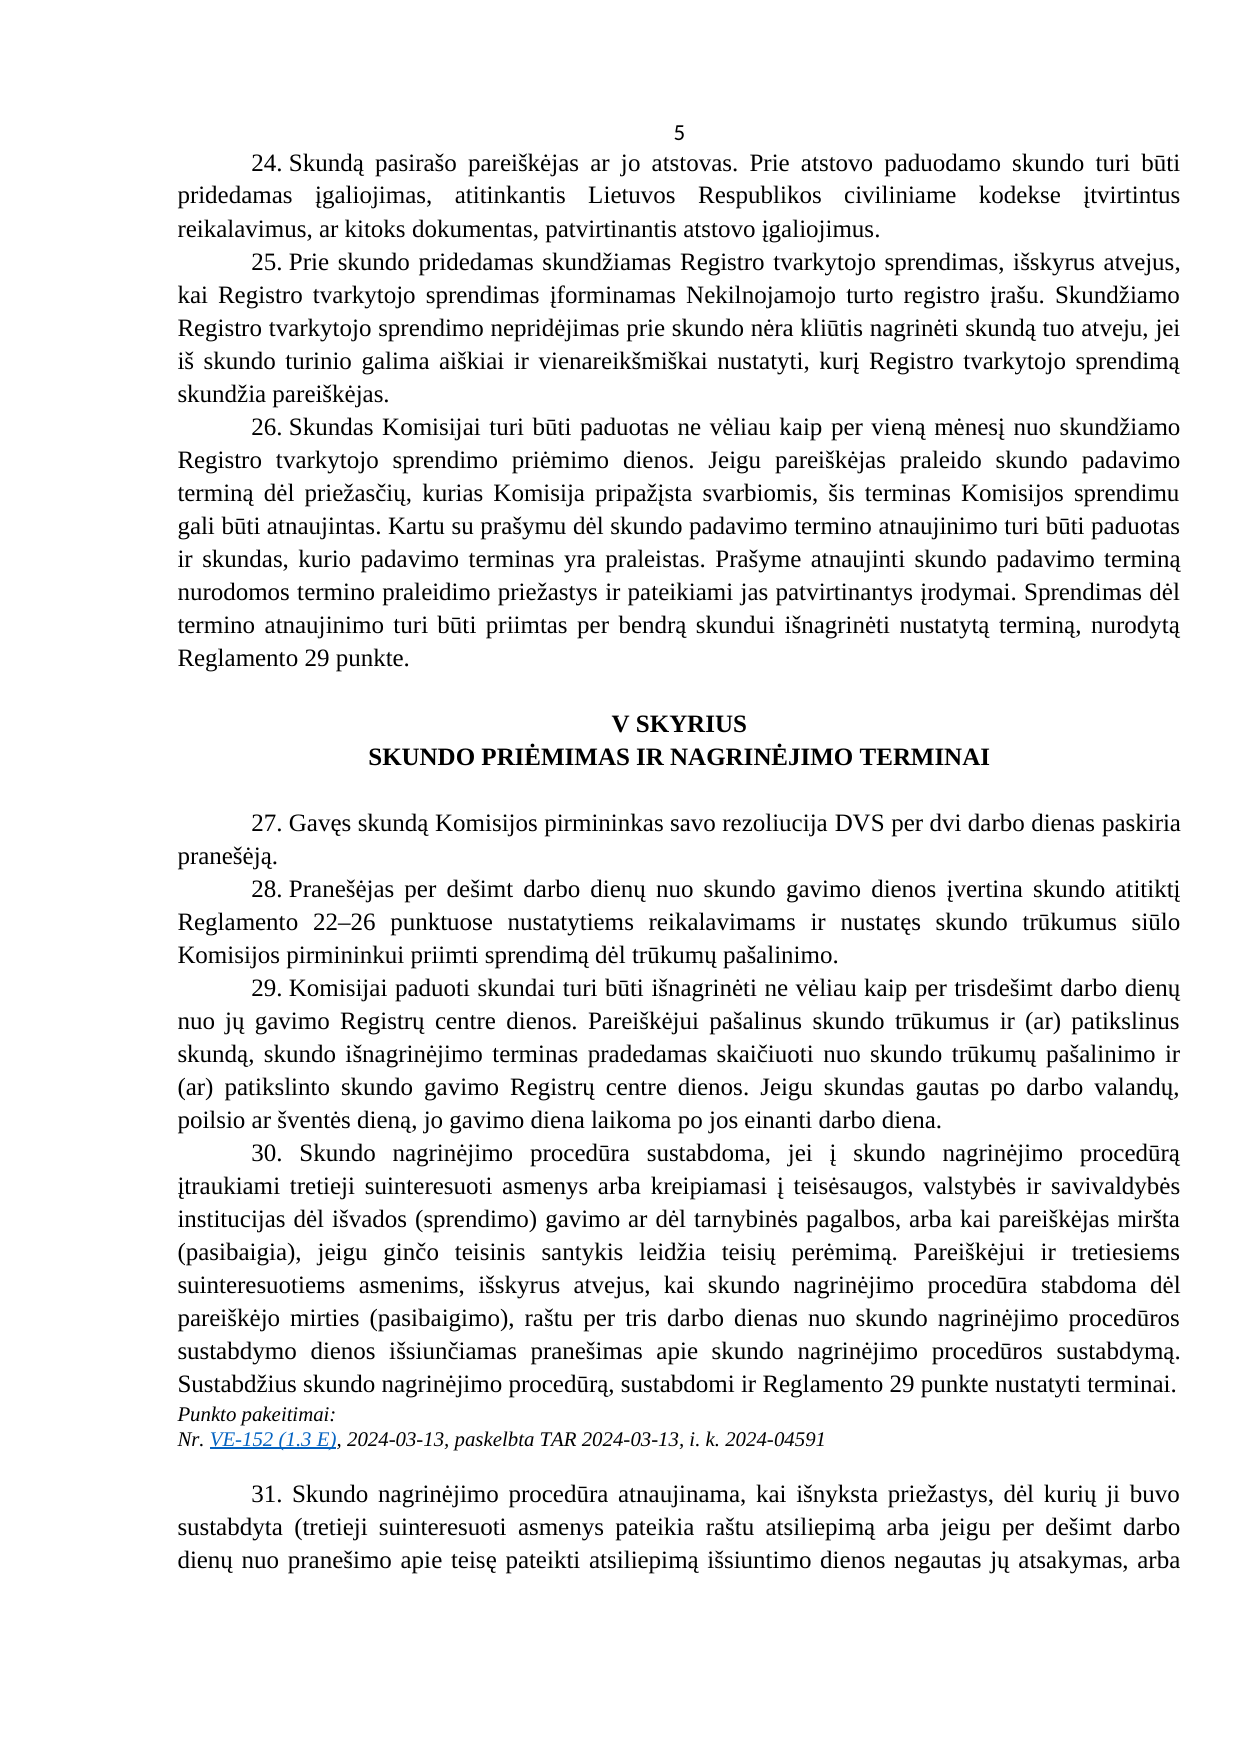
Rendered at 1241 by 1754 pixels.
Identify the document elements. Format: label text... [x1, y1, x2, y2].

text 24. Skundą pasirašo pareiškėjas ar jo atstovas. Prie atstovo paduodamo skundo turi būti pridedamas įgaliojimas, atitinkantis Lietuvos Respublikos civiliniame kodekse įtvirtintus reikalavimus, ar kitoks dokumentas, patvirtinantis atstovo įgaliojimus. [177, 148, 1181, 242]
text 29. Komisijai paduoti skundai turi būti išnagrinėti ne vėliau kaip per trisdešimt darbo dienų nuo jų gavimo Registrų centre dienos. Pareiškėjui pašalinus skundo trūkumus ir (ar) patikslinus skundą, skundo išnagrinėjimo terminas pradedamas skaičiuoti nuo skundo trūkumų pašalinimo ir (ar) patikslinto skundo gavimo Registrų centre dienos. Jeigu skundas gautas po darbo valandų, poilsio ar šventės dieną, jo gavimo diena laikoma po jos einanti darbo diena. [177, 973, 1181, 1134]
text Punkto pakeitimai: [177, 1402, 1181, 1426]
text SKUNDO PRIĖMIMAS IR NAGRINĖJIMO TERMINAI [177, 742, 1181, 771]
text 30. Skundo nagrinėjimo procedūra sustabdoma, jei į skundo nagrinėjimo procedūrą įtraukiami tretieji suinteresuoti asmenys arba kreipiamasi į teisėsaugos, valstybės ir savivaldybės institucijas dėl išvados (sprendimo) gavimo ar dėl tarnybinės pagalbos, arba kai pareiškėjas miršta (pasibaigia), jeigu ginčo teisinis santykis leidžia teisių perėmimą. Pareiškėjui ir tretiesiems suinteresuotiems asmenims, išskyrus atvejus, kai skundo nagrinėjimo procedūra stabdoma dėl pareiškėjo mirties (pasibaigimo), raštu per tris darbo dienas nuo skundo nagrinėjimo procedūros sustabdymo dienos išsiunčiamas pranešimas apie skundo nagrinėjimo procedūros sustabdymą. Sustabdžius skundo nagrinėjimo procedūrą, sustabdomi ir Reglamento 29 punkte nustatyti terminai. [177, 1138, 1181, 1398]
text 25. Prie skundo pridedamas skundžiamas Registro tvarkytojo sprendimas, išskyrus atvejus, kai Registro tvarkytojo sprendimas įforminamas Nekilnojamojo turto registro įrašu. Skundžiamo Registro tvarkytojo sprendimo nepridėjimas prie skundo nėra kliūtis nagrinėti skundą tuo atveju, jei iš skundo turinio galima aiškiai ir vienareikšmiškai nustatyti, kurį Registro tvarkytojo sprendimą skundžia pareiškėjas. [177, 247, 1181, 407]
text V SKYRIUS [177, 709, 1181, 738]
text Nr. VE-152 (1.3 E), 2024-03-13, paskelbta TAR 2024-03-13, i. k. 2024-04591 [177, 1426, 1181, 1451]
text 28. Pranešėjas per dešimt darbo dienų nuo skundo gavimo dienos įvertina skundo atitiktį Reglamento 22–26 punktuose nustatytiems reikalavimams ir nustatęs skundo trūkumus siūlo Komisijos pirmininkui priimti sprendimą dėl trūkumų pašalinimo. [177, 874, 1181, 969]
text 26. Skundas Komisijai turi būti paduotas ne vėliau kaip per vieną mėnesį nuo skundžiamo Registro tvarkytojo sprendimo priėmimo dienos. Jeigu pareiškėjas praleido skundo padavimo terminą dėl priežasčių, kurias Komisija pripažįsta svarbiomis, šis terminas Komisijos sprendimu gali būti atnaujintas. Kartu su prašymu dėl skundo padavimo termino atnaujinimo turi būti paduotas ir skundas, kurio padavimo terminas yra praleistas. Prašyme atnaujinti skundo padavimo terminą nurodomos termino praleidimo priežastys ir pateikiami jas patvirtinantys įrodymai. Sprendimas dėl termino atnaujinimo turi būti priimtas per bendrą skundui išnagrinėti nustatytą terminą, nurodytą Reglamento 29 punkte. [177, 412, 1181, 672]
text 31. Skundo nagrinėjimo procedūra atnaujinama, kai išnyksta priežastys, dėl kurių ji buvo sustabdyta (tretieji suinteresuoti asmenys pateikia raštu atsiliepimą arba jeigu per dešimt darbo dienų nuo pranešimo apie teisę pateikti atsiliepimą išsiuntimo dienos negautas jų atsakymas, arba [177, 1479, 1181, 1574]
text 27. Gavęs skundą Komisijos pirmininkas savo rezoliucija DVS per dvi darbo dienas paskiria pranešėją. [177, 808, 1181, 870]
